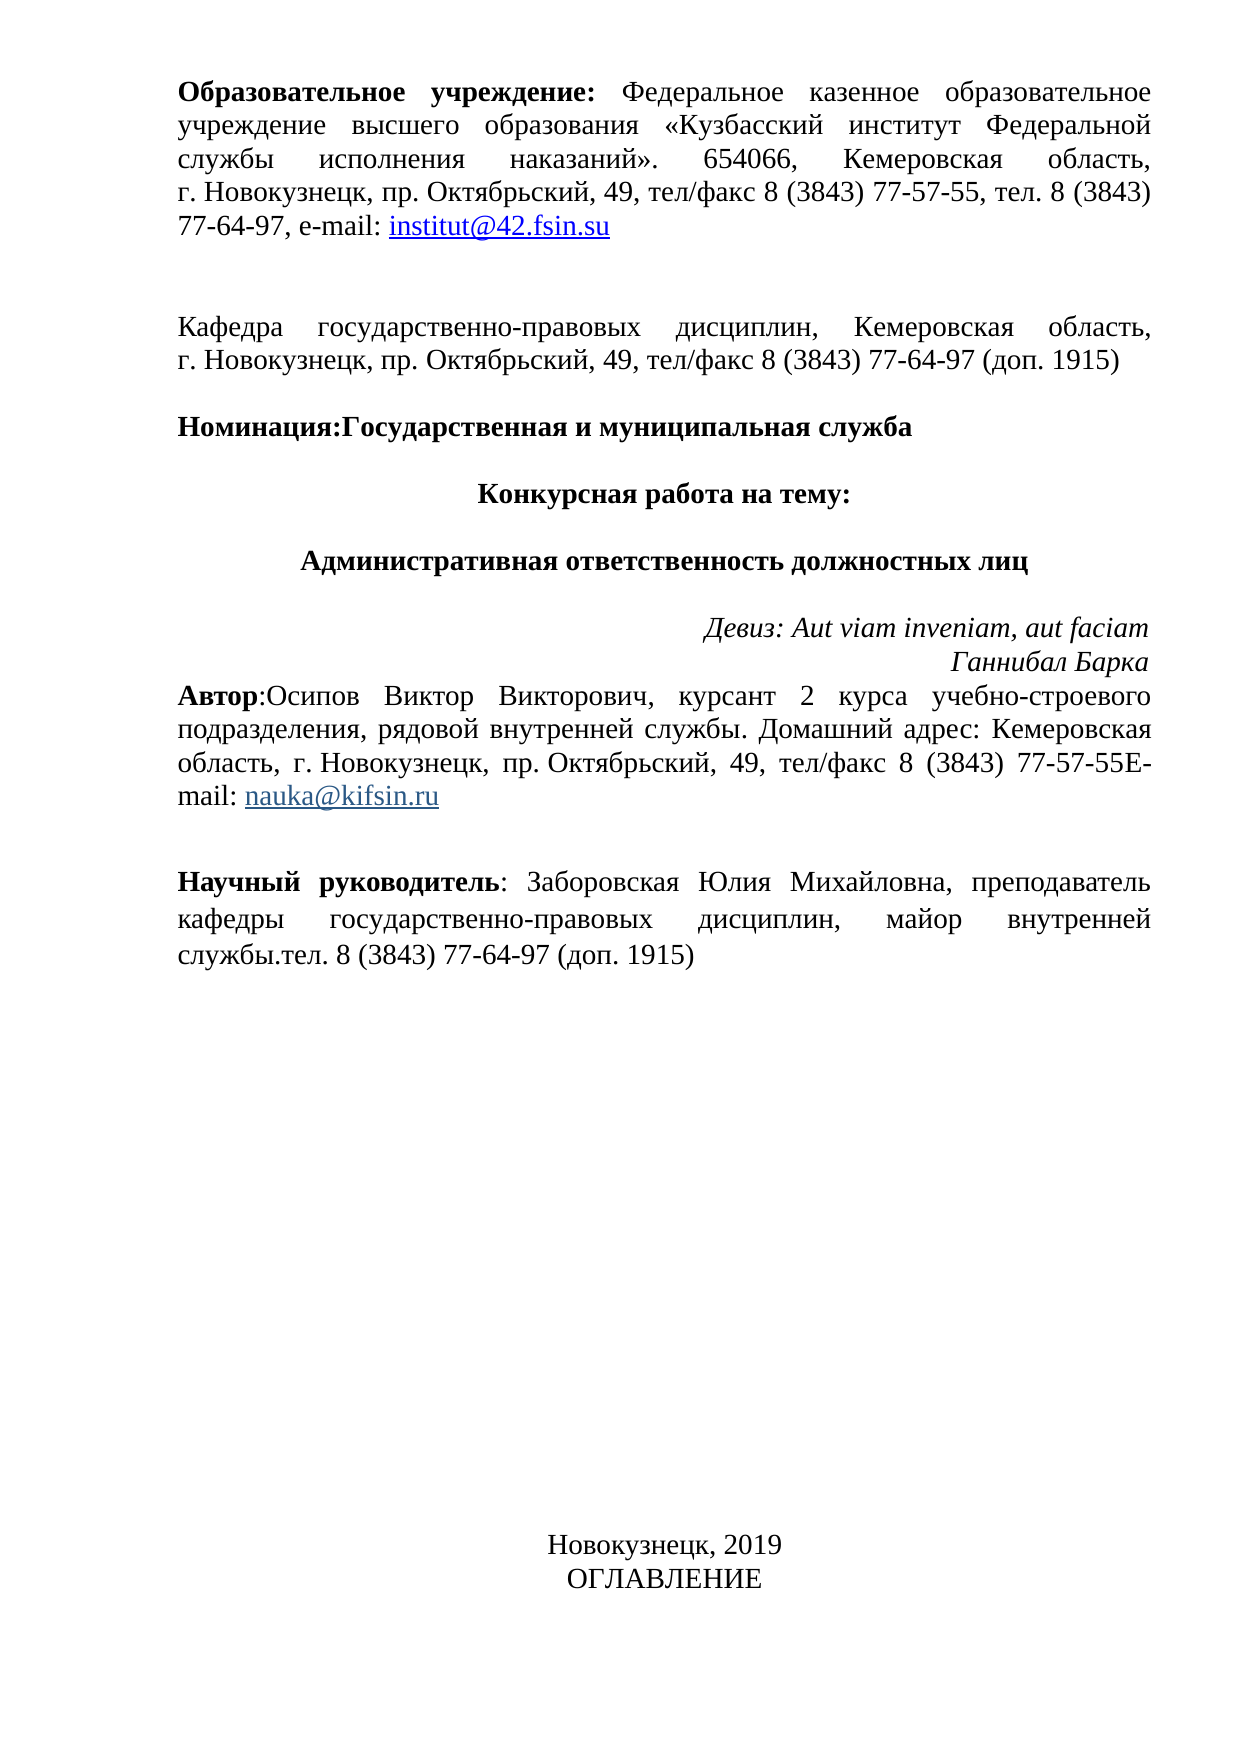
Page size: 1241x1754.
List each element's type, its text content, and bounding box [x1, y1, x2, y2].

text Кафедра государственно-правовых дисциплин, Кемеровская область, г. Новокузнецк, пр. Октябрьский, 49, тел/факс 8 (3843) 77-64-97 (доп. 1915) [177, 309, 1152, 376]
text Образовательное учреждение: Федеральное казенное образовательное учреждение высшего образования «Кузбасский институт Федеральной службы исполнения наказаний». 654066, Кемеровская область, г. Новокузнецк, пр. Октябрьский, 49, тел/факс 8 (3843) 77-57-55, тел. 8 (3843) 77-64-97, e-mail: institut@42.fsin.su [177, 74, 1152, 242]
text ОГЛАВЛЕНИЕ [177, 1561, 1152, 1594]
text Девиз: Aut viam inveniam, aut faciam [177, 611, 1152, 644]
text Конкурсная работа на тему: [177, 476, 1152, 510]
text Автор:Осипов Виктор Викторович, курсант 2 курса учебно-строевого подразделения, рядовой внутренней службы. Домашний адрес: Кемеровская область, г. Новокузнецк, пр. Октябрьский, 49, тел/факс 8 (3843) 77-57-55E-mail: nauka@kifsin.ru [177, 678, 1152, 812]
text Новокузнецк, 2019 [177, 1527, 1152, 1561]
text Номинация:Государственная и муниципальная служба [177, 409, 1152, 443]
text Административная ответственность должностных лиц [177, 543, 1152, 577]
text Научный руководитель: Заборовская Юлия Михайловна, преподаватель кафедры государственно-правовых дисциплин, майор внутренней службы.тел. 8 (3843) 77-64-97 (доп. 1915) [177, 864, 1152, 970]
text Ганнибал Барка [177, 644, 1152, 678]
